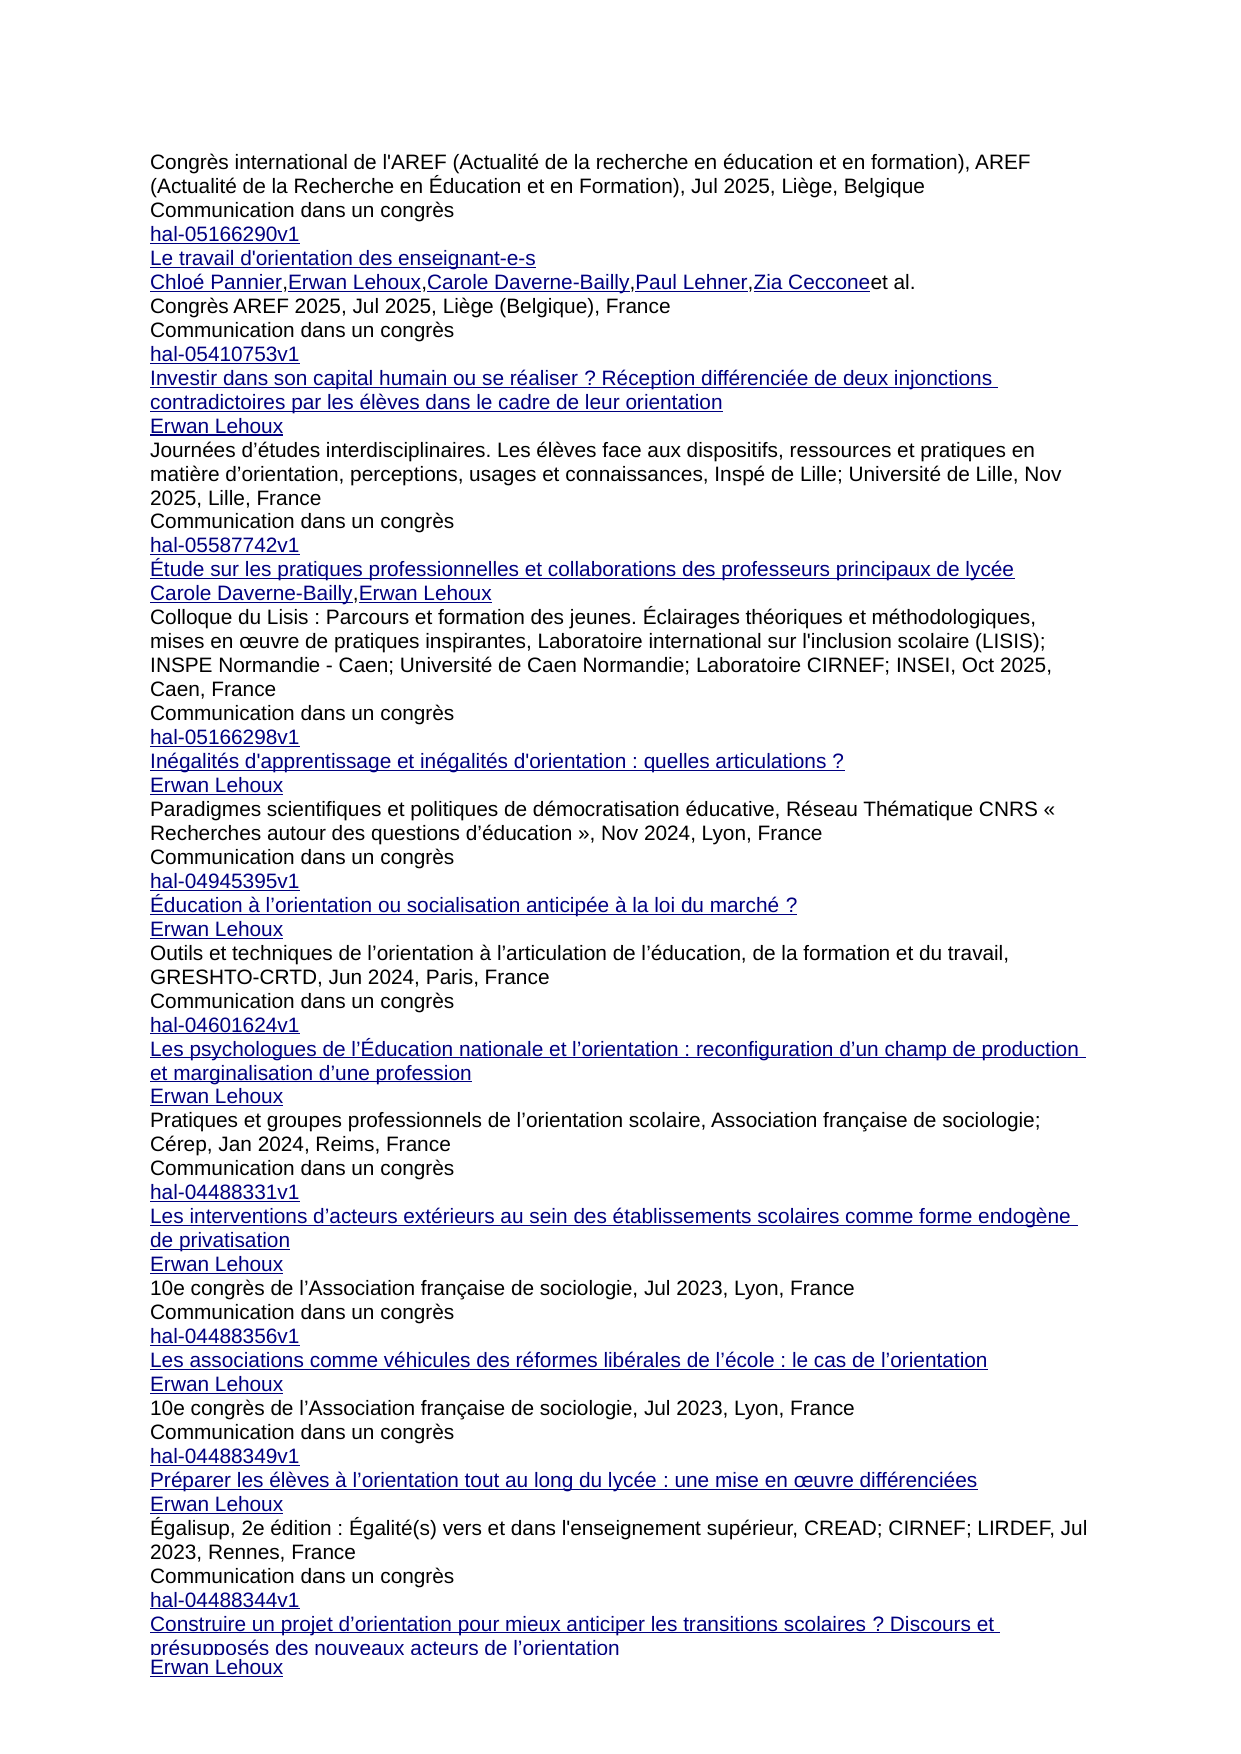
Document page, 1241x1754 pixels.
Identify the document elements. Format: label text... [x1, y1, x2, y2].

table_cell Éducation à l’orientation ou socialisation anticipée à la loi du marché ? Erwan Lehoux Outils et techniques de l’orientation à l’articulation de l’éducation, de la formation et du travail, GRESHTO-CRTD, Jun 2024, Paris, France Communication dans un congrès hal-04601624v1 [150, 893, 1090, 1036]
table_cell Les psychologues de l’Éducation nationale et l’orientation : reconfiguration d’un champ de production et marginalisation d’une profession Erwan Lehoux Pratiques et groupes professionnels de l’orientation scolaire, Association française de sociologie; Cérep, Jan 2024, Reims, France Communication dans un congrès hal-04488331v1 [150, 1036, 1090, 1204]
table_cell Investir dans son capital humain ou se réaliser ? Réception différenciée de deux injonctions contradictoires par les élèves dans le cadre de leur orientation Erwan Lehoux Journées d’études interdisciplinaires. Les élèves face aux dispositifs, ressources et pratiques en matière d’orientation, perceptions, usages et connaissances, Inspé de Lille; Université de Lille, Nov 2025, Lille, France Communication dans un congrès hal-05587742v1 [150, 366, 1090, 557]
table_cell Le travail d'orientation des enseignant-e-s Chloé Pannier,Erwan Lehoux,Carole Daverne-Bailly,Paul Lehner,Zia Cecconeet al. Congrès AREF 2025, Jul 2025, Liège (Belgique), France Communication dans un congrès hal-05410753v1 [150, 246, 1090, 366]
table_cell Étude sur les pratiques professionnelles et collaborations des professeurs principaux de lycée Carole Daverne-Bailly,Erwan Lehoux Colloque du Lisis : Parcours et formation des jeunes. Éclairages théoriques et méthodologiques, mises en œuvre de pratiques inspirantes, Laboratoire international sur l'inclusion scolaire (LISIS); INSPE Normandie - Caen; Université de Caen Normandie; Laboratoire CIRNEF; INSEI, Oct 2025, Caen, France Communication dans un congrès hal-05166298v1 [150, 557, 1090, 749]
table_cell Préparer les élèves à l’orientation tout au long du lycée : une mise en œuvre différenciées Erwan Lehoux Égalisup, 2e édition : Égalité(s) vers et dans l'enseignement supérieur, CREAD; CIRNEF; LIRDEF, Jul 2023, Rennes, France Communication dans un congrès hal-04488344v1 [150, 1468, 1090, 1611]
table_cell Congrès international de l'AREF (Actualité de la recherche en éducation et en formation), AREF (Actualité de la Recherche en Éducation et en Formation), Jul 2025, Liège, Belgique Communication dans un congrès hal-05166290v1 [150, 150, 1090, 246]
table_cell Inégalités d'apprentissage et inégalités d'orientation : quelles articulations ? Erwan Lehoux Paradigmes scientifiques et politiques de démocratisation éducative, Réseau Thématique CNRS « Recherches autour des questions d’éducation », Nov 2024, Lyon, France Communication dans un congrès hal-04945395v1 [150, 749, 1090, 893]
table_cell Construire un projet d’orientation pour mieux anticiper les transitions scolaires ? Discours et présupposés des nouveaux acteurs de l’orientation Erwan Lehoux [150, 1611, 1090, 1679]
table_cell Les associations comme véhicules des réformes libérales de l’école : le cas de l’orientation Erwan Lehoux 10e congrès de l’Association française de sociologie, Jul 2023, Lyon, France Communication dans un congrès hal-04488349v1 [150, 1348, 1090, 1468]
table_cell Les interventions d’acteurs extérieurs au sein des établissements scolaires comme forme endogène de privatisation Erwan Lehoux 10e congrès de l’Association française de sociologie, Jul 2023, Lyon, France Communication dans un congrès hal-04488356v1 [150, 1204, 1090, 1348]
